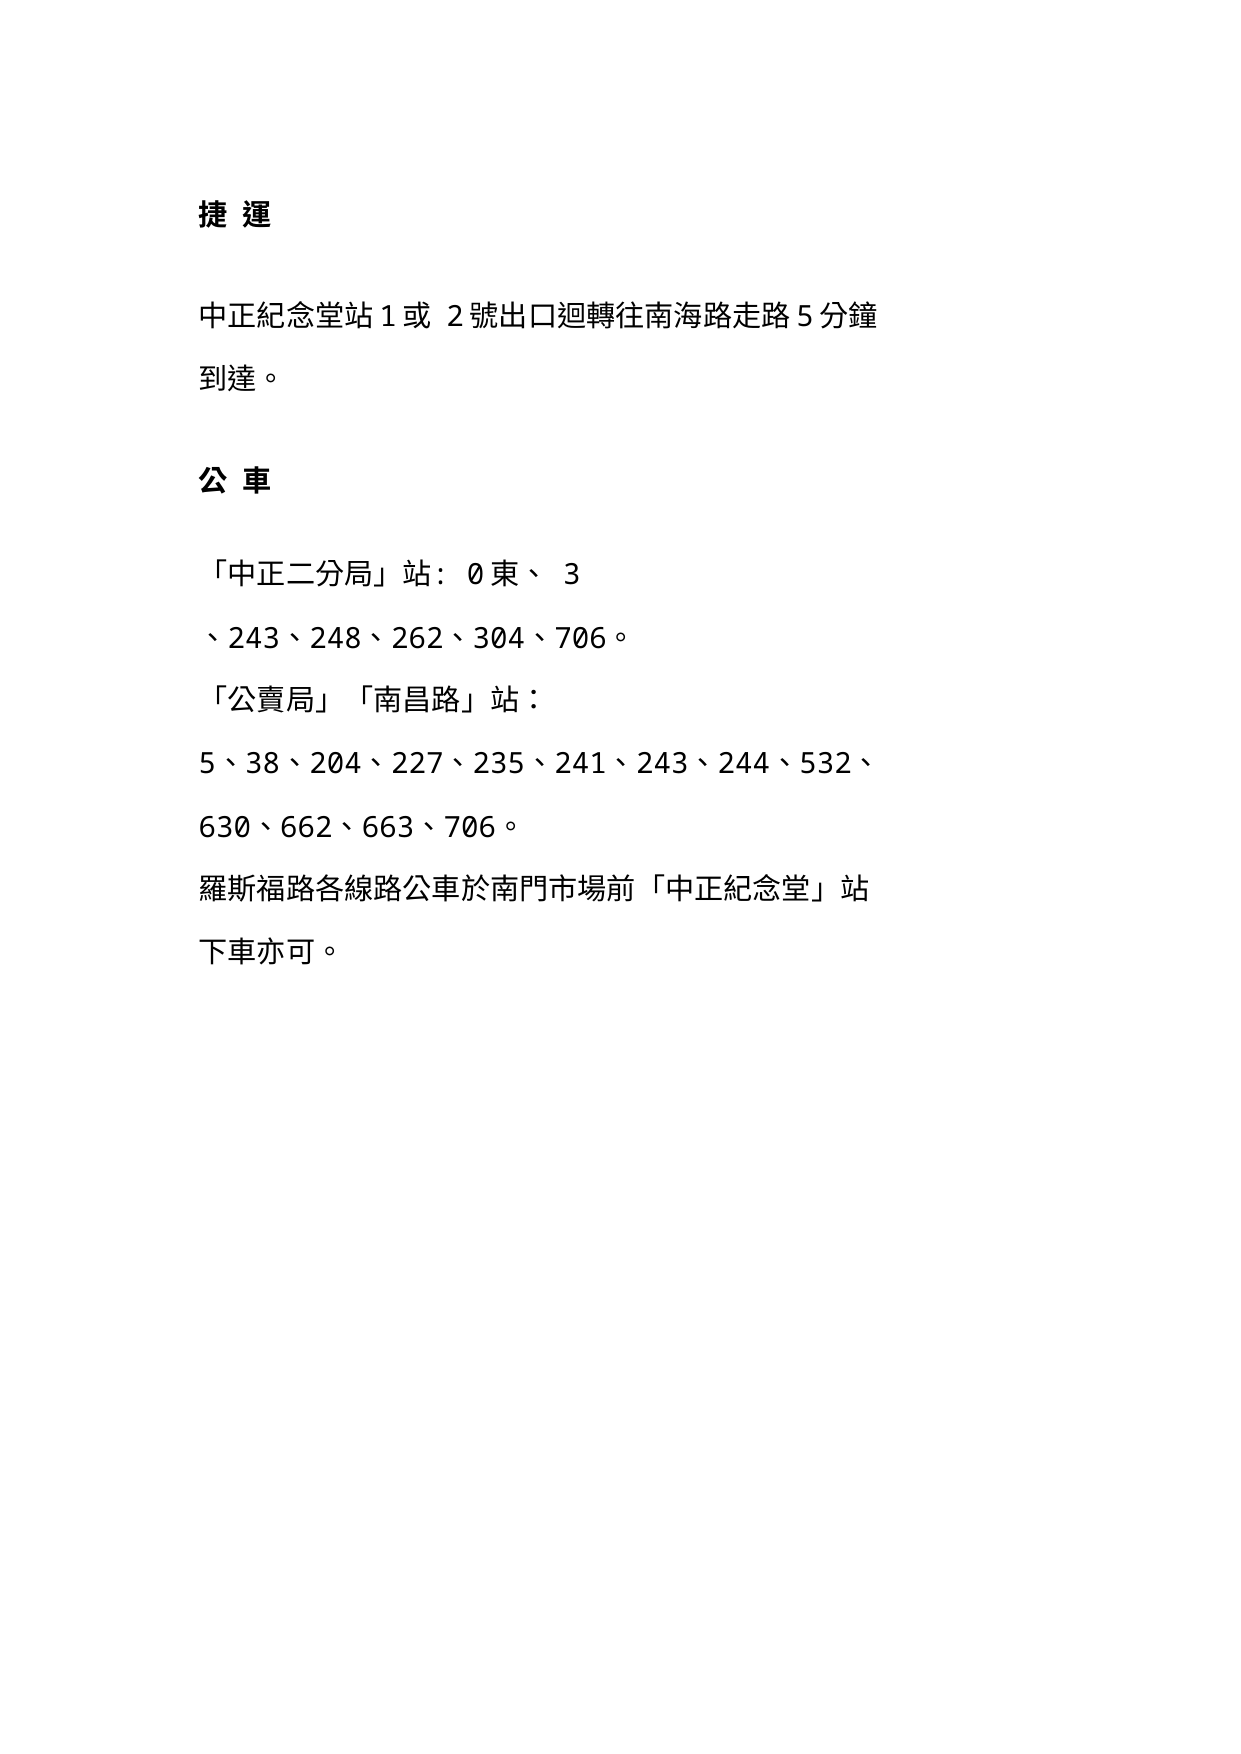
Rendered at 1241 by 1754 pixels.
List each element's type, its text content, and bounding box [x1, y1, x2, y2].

table_cell [893, 424, 902, 549]
table_cell [885, 864, 893, 989]
table_cell 中正紀念堂站1或 2號出口迴轉往南海路走路5分鐘到達。 [197, 283, 885, 424]
table_cell [893, 675, 902, 864]
table_cell [893, 158, 902, 283]
table_cell [885, 675, 893, 864]
table_cell [188, 158, 197, 283]
table_cell 捷 運 [197, 158, 837, 283]
table_cell 公 車 [197, 424, 837, 549]
table_cell [885, 549, 893, 675]
table_cell 「中正二分局」站: 0東、 3 、243、248、262、304、706。 [197, 549, 885, 675]
table_cell 「公賣局」「南昌路」站：5、38、204、227、235、241、243、244、532、630、662、663、706。 [197, 675, 885, 864]
table_cell [893, 864, 902, 989]
table_cell [893, 549, 902, 675]
table_cell [188, 864, 197, 989]
table_cell [838, 158, 885, 283]
table_cell [885, 158, 893, 283]
table_cell 羅斯福路各線路公車於南門市場前「中正紀念堂」站下車亦可。 [197, 864, 885, 989]
table_cell [188, 675, 197, 864]
table_cell [885, 424, 893, 549]
table_cell [893, 283, 902, 424]
table_cell [188, 424, 197, 549]
table_cell [188, 549, 197, 675]
table_cell [885, 283, 893, 424]
table_cell [188, 283, 197, 424]
table_cell [838, 424, 885, 549]
